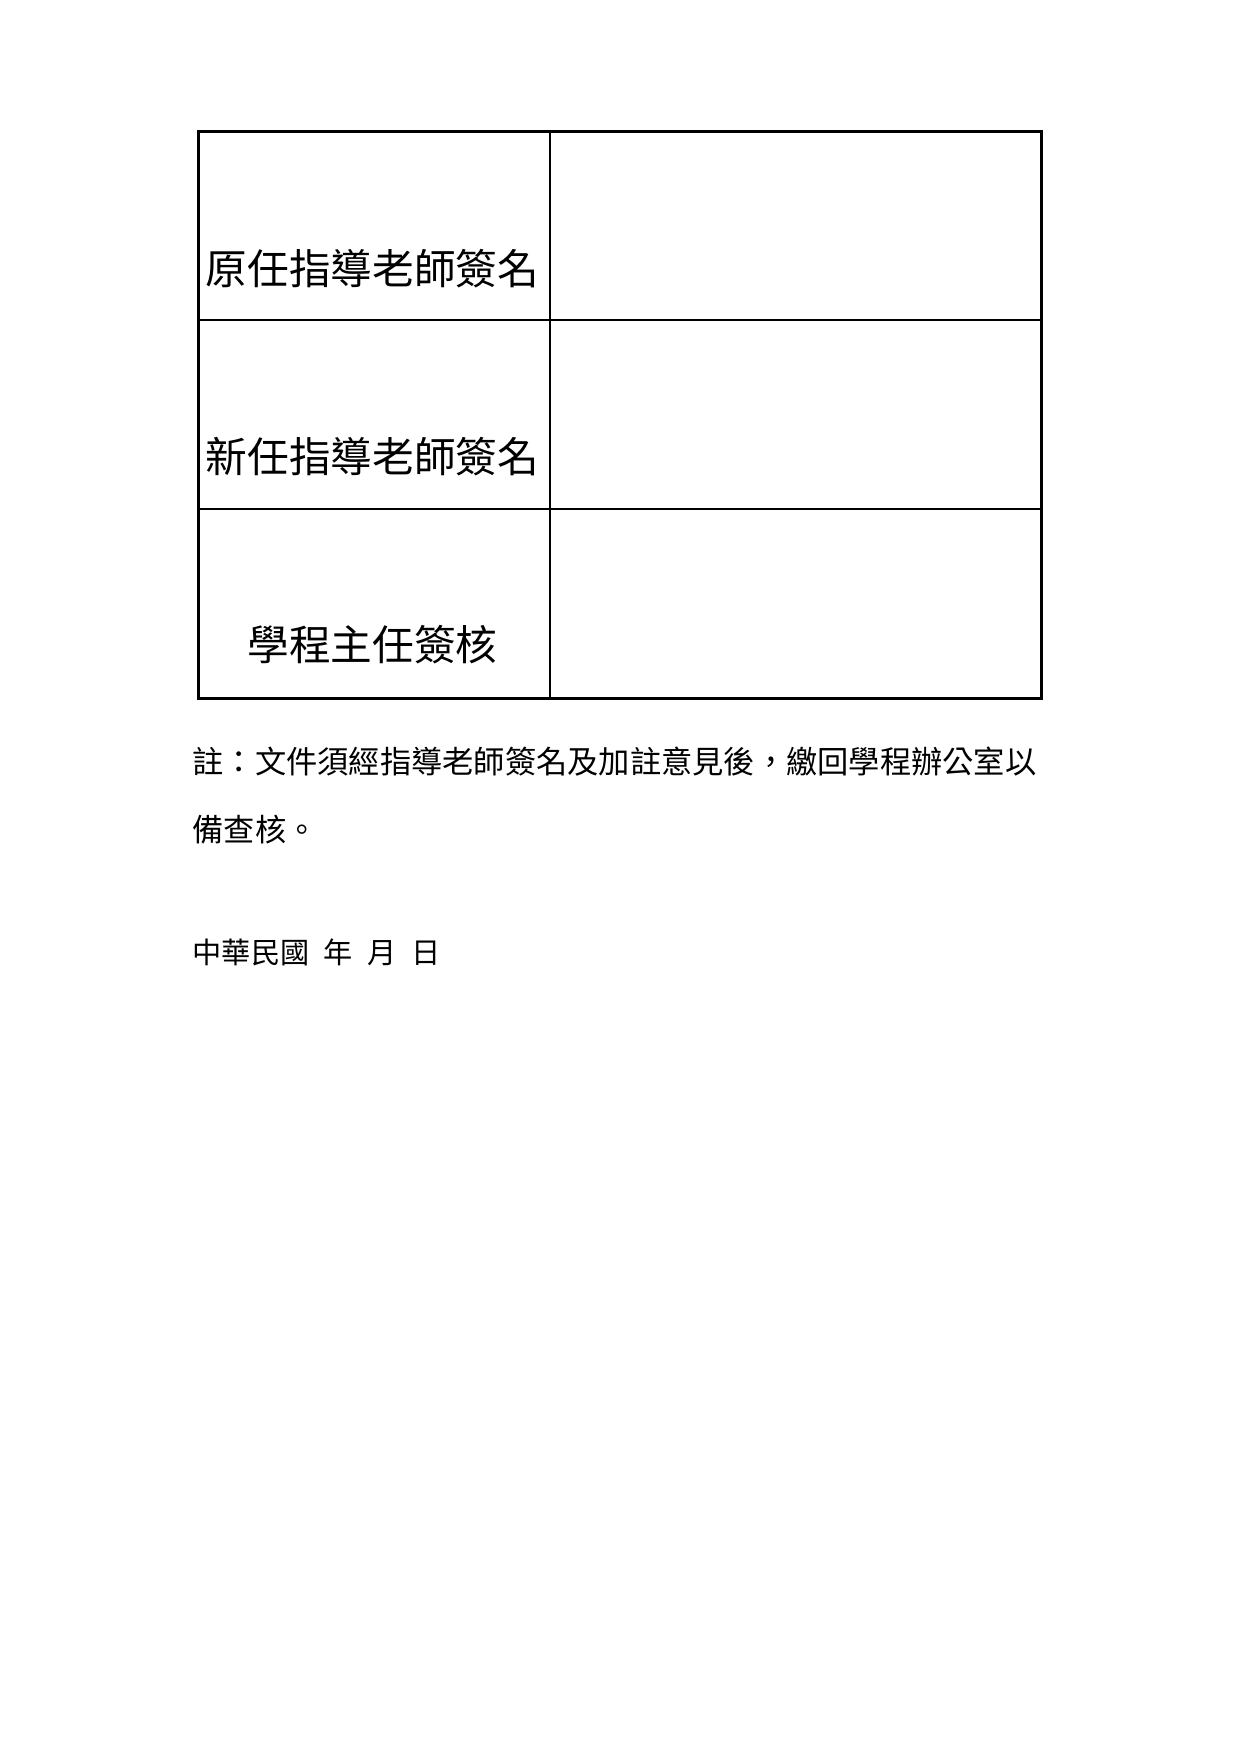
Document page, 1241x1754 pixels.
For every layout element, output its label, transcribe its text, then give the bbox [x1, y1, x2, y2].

text 中華民國 年 月 日 [192, 929, 1048, 972]
text 註：文件須經指導老師簽名及加註意見後，繳回學程辦公室以備查核。 [192, 737, 1048, 850]
table_cell 新任指導老師簽名 [200, 321, 549, 508]
table_cell 學程主任簽核 [200, 510, 549, 697]
table_cell [551, 133, 1040, 319]
table_cell [551, 510, 1040, 697]
table_cell 原任指導老師簽名 [200, 133, 549, 319]
table_cell [551, 321, 1040, 508]
